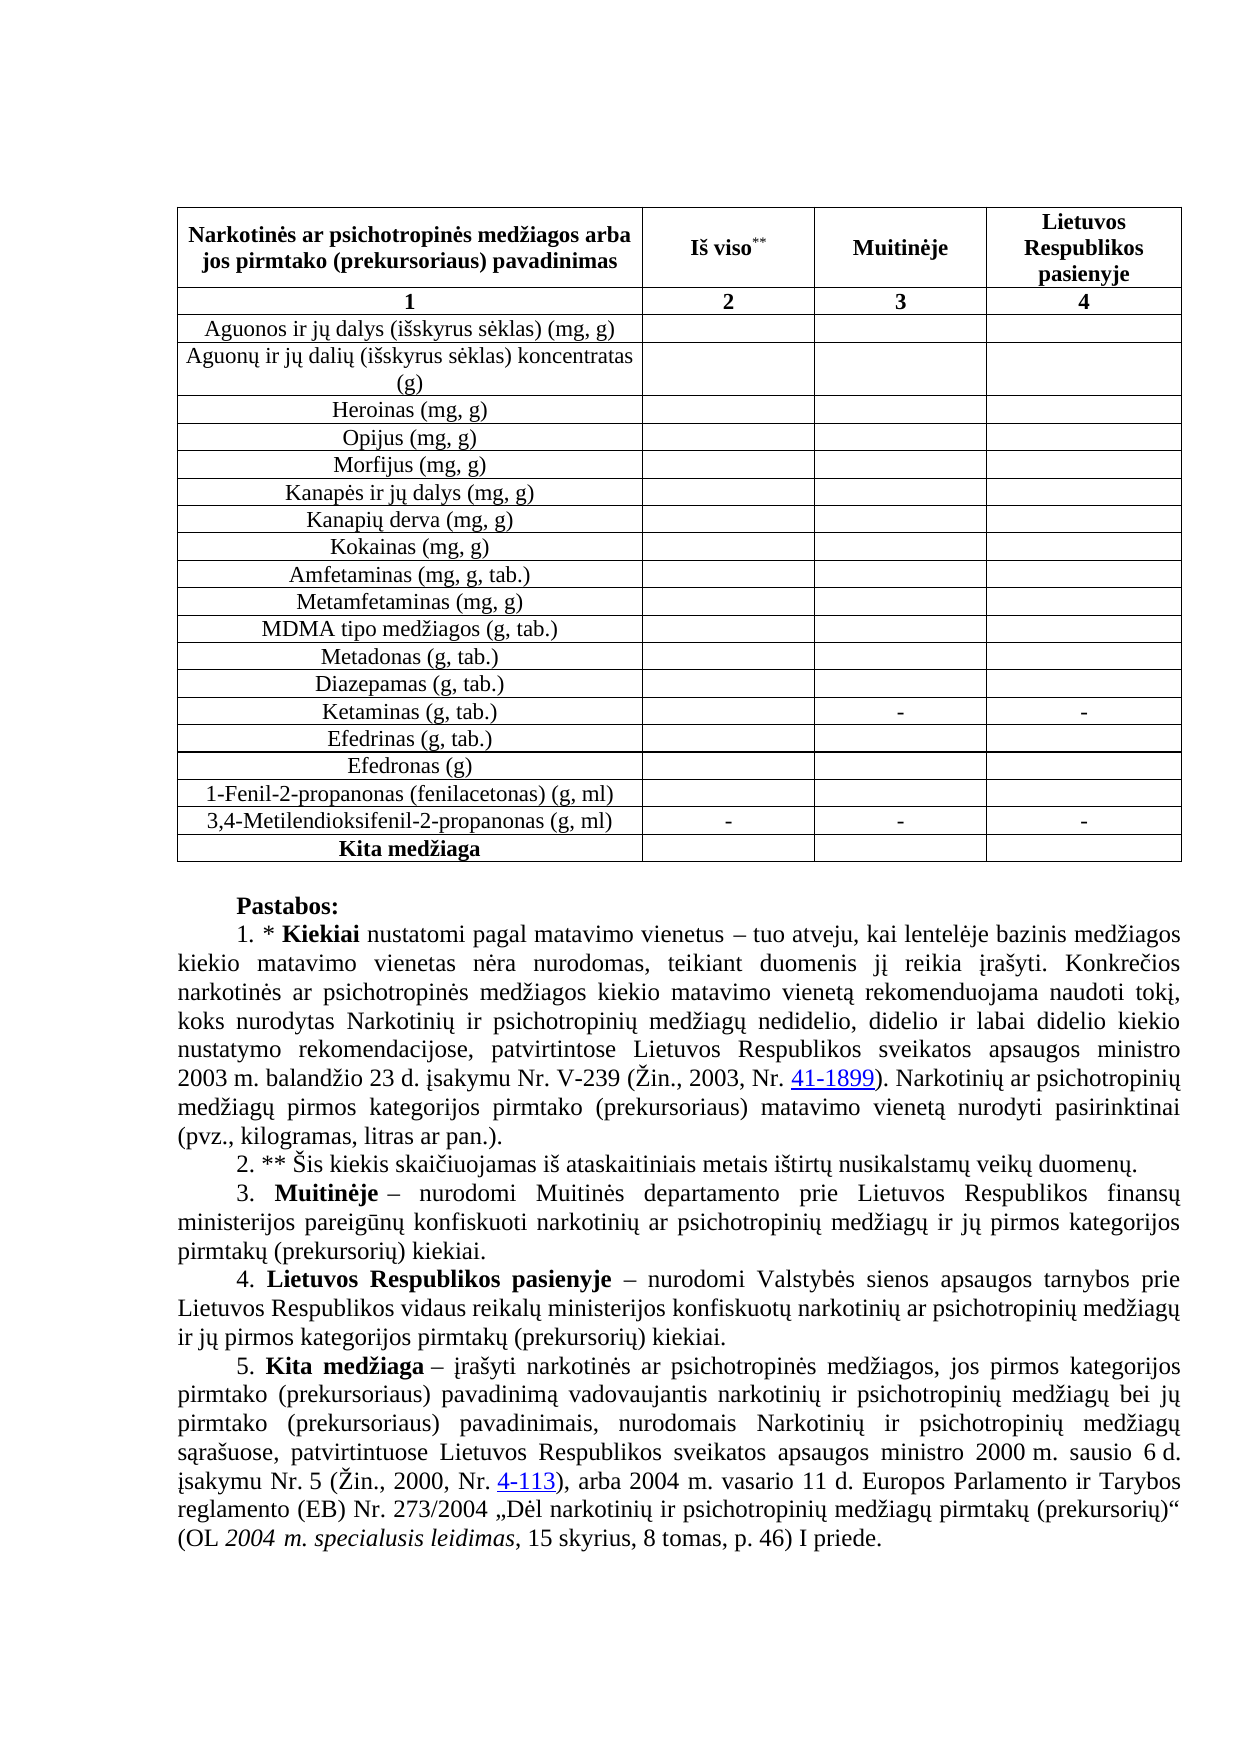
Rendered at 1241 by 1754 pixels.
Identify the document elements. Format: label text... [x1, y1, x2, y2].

table_header Muitinėje [815, 208, 986, 287]
table_cell Efedronas (g) [178, 753, 642, 779]
table_cell Kokainas (mg, g) [178, 533, 642, 560]
table_cell [643, 588, 814, 614]
table_cell [815, 670, 986, 697]
table_cell [643, 643, 814, 669]
table_cell Diazepamas (g, tab.) [178, 670, 642, 697]
table_cell [987, 561, 1181, 587]
table_cell [815, 479, 986, 505]
table_cell [643, 479, 814, 505]
table_cell 4 [987, 288, 1181, 314]
text 3. Muitinėje – nurodomi Muitinės departamento prie Lietuvos Respublikos finansų ministerijos pareigūnų konfiskuoti narkotinių ar psichotropinių medžiagų ir jų pirmos kategorijos pirmtakų (prekursorių) kiekiai. [177, 1178, 1181, 1264]
table_cell [987, 643, 1181, 669]
table_cell [815, 315, 986, 342]
table_cell Metadonas (g, tab.) [178, 643, 642, 669]
table_cell [643, 315, 814, 342]
text Pastabos: [177, 891, 1181, 919]
table_cell [643, 506, 814, 532]
table_cell 1 [178, 288, 642, 314]
table_cell [987, 506, 1181, 532]
table_cell Kanapių derva (mg, g) [178, 506, 642, 532]
table_header Lietuvos Respublikos pasienyje [987, 208, 1181, 287]
table_cell MDMA tipo medžiagos (g, tab.) [178, 616, 642, 642]
table_cell [987, 588, 1181, 614]
table_cell [643, 396, 814, 423]
table_cell - [815, 807, 986, 834]
table_cell Heroinas (mg, g) [178, 396, 642, 423]
table_cell [643, 698, 814, 724]
table_cell - [643, 807, 814, 834]
table_cell Ketaminas (g, tab.) [178, 698, 642, 724]
table_cell [643, 533, 814, 560]
table_cell Kanapės ir jų dalys (mg, g) [178, 479, 642, 505]
table_cell [987, 396, 1181, 423]
table_cell [987, 753, 1181, 779]
table_cell [987, 343, 1181, 395]
table_cell [815, 506, 986, 532]
table_cell [643, 561, 814, 587]
text 5. Kita medžiaga – įrašyti narkotinės ar psichotropinės medžiagos, jos pirmos kategorijos pirmtako (prekursoriaus) pavadinimą vadovaujantis narkotinių ir psichotropinių medžiagų bei jų pirmtako (prekursoriaus) pavadinimais, nurodomais Narkotinių ir psichotropinių medžiagų sąrašuose, patvirtintuose Lietuvos Respublikos sveikatos apsaugos ministro 2000 m. sausio 6 d. įsakymu Nr. 5 (Žin., 2000, Nr. 4-113), arba 2004 m. vasario 11 d. Europos Parlamento ir Tarybos reglamento (EB) Nr. 273/2004 „Dėl narkotinių ir psichotropinių medžiagų pirmtakų (prekursorių)“ (OL 2004 m. specialusis leidimas, 15 skyrius, 8 tomas, p. 46) I priede. [177, 1351, 1181, 1552]
table_header Iš viso** [643, 208, 814, 287]
table_cell 2 [643, 288, 814, 314]
table_cell [643, 753, 814, 779]
table_cell [815, 424, 986, 450]
table_cell [987, 424, 1181, 450]
table_cell [815, 835, 986, 861]
table_cell [815, 451, 986, 477]
table_cell Aguonų ir jų dalių (išskyrus sėklas) koncentratas (g) [178, 343, 642, 395]
table_cell [815, 343, 986, 395]
table_cell [815, 588, 986, 614]
table_cell [987, 670, 1181, 697]
table_cell [643, 451, 814, 477]
table_cell Efedrinas (g, tab.) [178, 725, 642, 751]
table_cell [815, 561, 986, 587]
table_cell 3 [815, 288, 986, 314]
table_cell [987, 725, 1181, 751]
table_cell Metamfetaminas (mg, g) [178, 588, 642, 614]
table_cell [987, 533, 1181, 560]
table_cell [987, 835, 1181, 861]
table_cell [643, 424, 814, 450]
table_cell Morfijus (mg, g) [178, 451, 642, 477]
table_cell [987, 780, 1181, 806]
table_cell Opijus (mg, g) [178, 424, 642, 450]
table_cell Amfetaminas (mg, g, tab.) [178, 561, 642, 587]
table_cell [815, 396, 986, 423]
table_cell [643, 835, 814, 861]
table_cell Aguonos ir jų dalys (išskyrus sėklas) (mg, g) [178, 315, 642, 342]
text 1. * Kiekiai nustatomi pagal matavimo vienetus – tuo atveju, kai lentelėje bazinis medžiagos kiekio matavimo vienetas nėra nurodomas, teikiant duomenis jį reikia įrašyti. Konkrečios narkotinės ar psichotropinės medžiagos kiekio matavimo vienetą rekomenduojama naudoti tokį, koks nurodytas Narkotinių ir psichotropinių medžiagų nedidelio, didelio ir labai didelio kiekio nustatymo rekomendacijose, patvirtintose Lietuvos Respublikos sveikatos apsaugos ministro 2003 m. balandžio 23 d. įsakymu Nr. V-239 (Žin., 2003, Nr. 41-1899). Narkotinių ar psichotropinių medžiagų pirmos kategorijos pirmtako (prekursoriaus) matavimo vienetą nurodyti pasirinktinai (pvz., kilogramas, litras ar pan.). [177, 919, 1181, 1149]
table_cell - [815, 698, 986, 724]
table_cell [815, 753, 986, 779]
text 4. Lietuvos Respublikos pasienyje – nurodomi Valstybės sienos apsaugos tarnybos prie Lietuvos Respublikos vidaus reikalų ministerijos konfiskuotų narkotinių ar psichotropinių medžiagų ir jų pirmos kategorijos pirmtakų (prekursorių) kiekiai. [177, 1264, 1181, 1351]
table_cell [815, 643, 986, 669]
table_cell [643, 670, 814, 697]
table_cell [815, 725, 986, 751]
table_cell [987, 451, 1181, 477]
table_cell [987, 616, 1181, 642]
table_cell [643, 780, 814, 806]
table_cell [987, 479, 1181, 505]
text 2. ** Šis kiekis skaičiuojamas iš ataskaitiniais metais ištirtų nusikalstamų veikų duomenų. [177, 1149, 1181, 1178]
table_cell Kita medžiaga [178, 835, 642, 861]
table_cell [987, 315, 1181, 342]
table_header Narkotinės ar psichotropinės medžiagos arba jos pirmtako (prekursoriaus) pavadinimas [178, 208, 642, 287]
table_cell - [987, 698, 1181, 724]
table_cell - [987, 807, 1181, 834]
table_cell [815, 616, 986, 642]
table_cell [815, 533, 986, 560]
table_cell [643, 616, 814, 642]
table_cell [815, 780, 986, 806]
table_cell [643, 343, 814, 395]
table_cell [643, 725, 814, 751]
table_cell 1-Fenil-2-propanonas (fenilacetonas) (g, ml) [178, 780, 642, 806]
table_cell 3,4-Metilendioksifenil-2-propanonas (g, ml) [178, 807, 642, 834]
